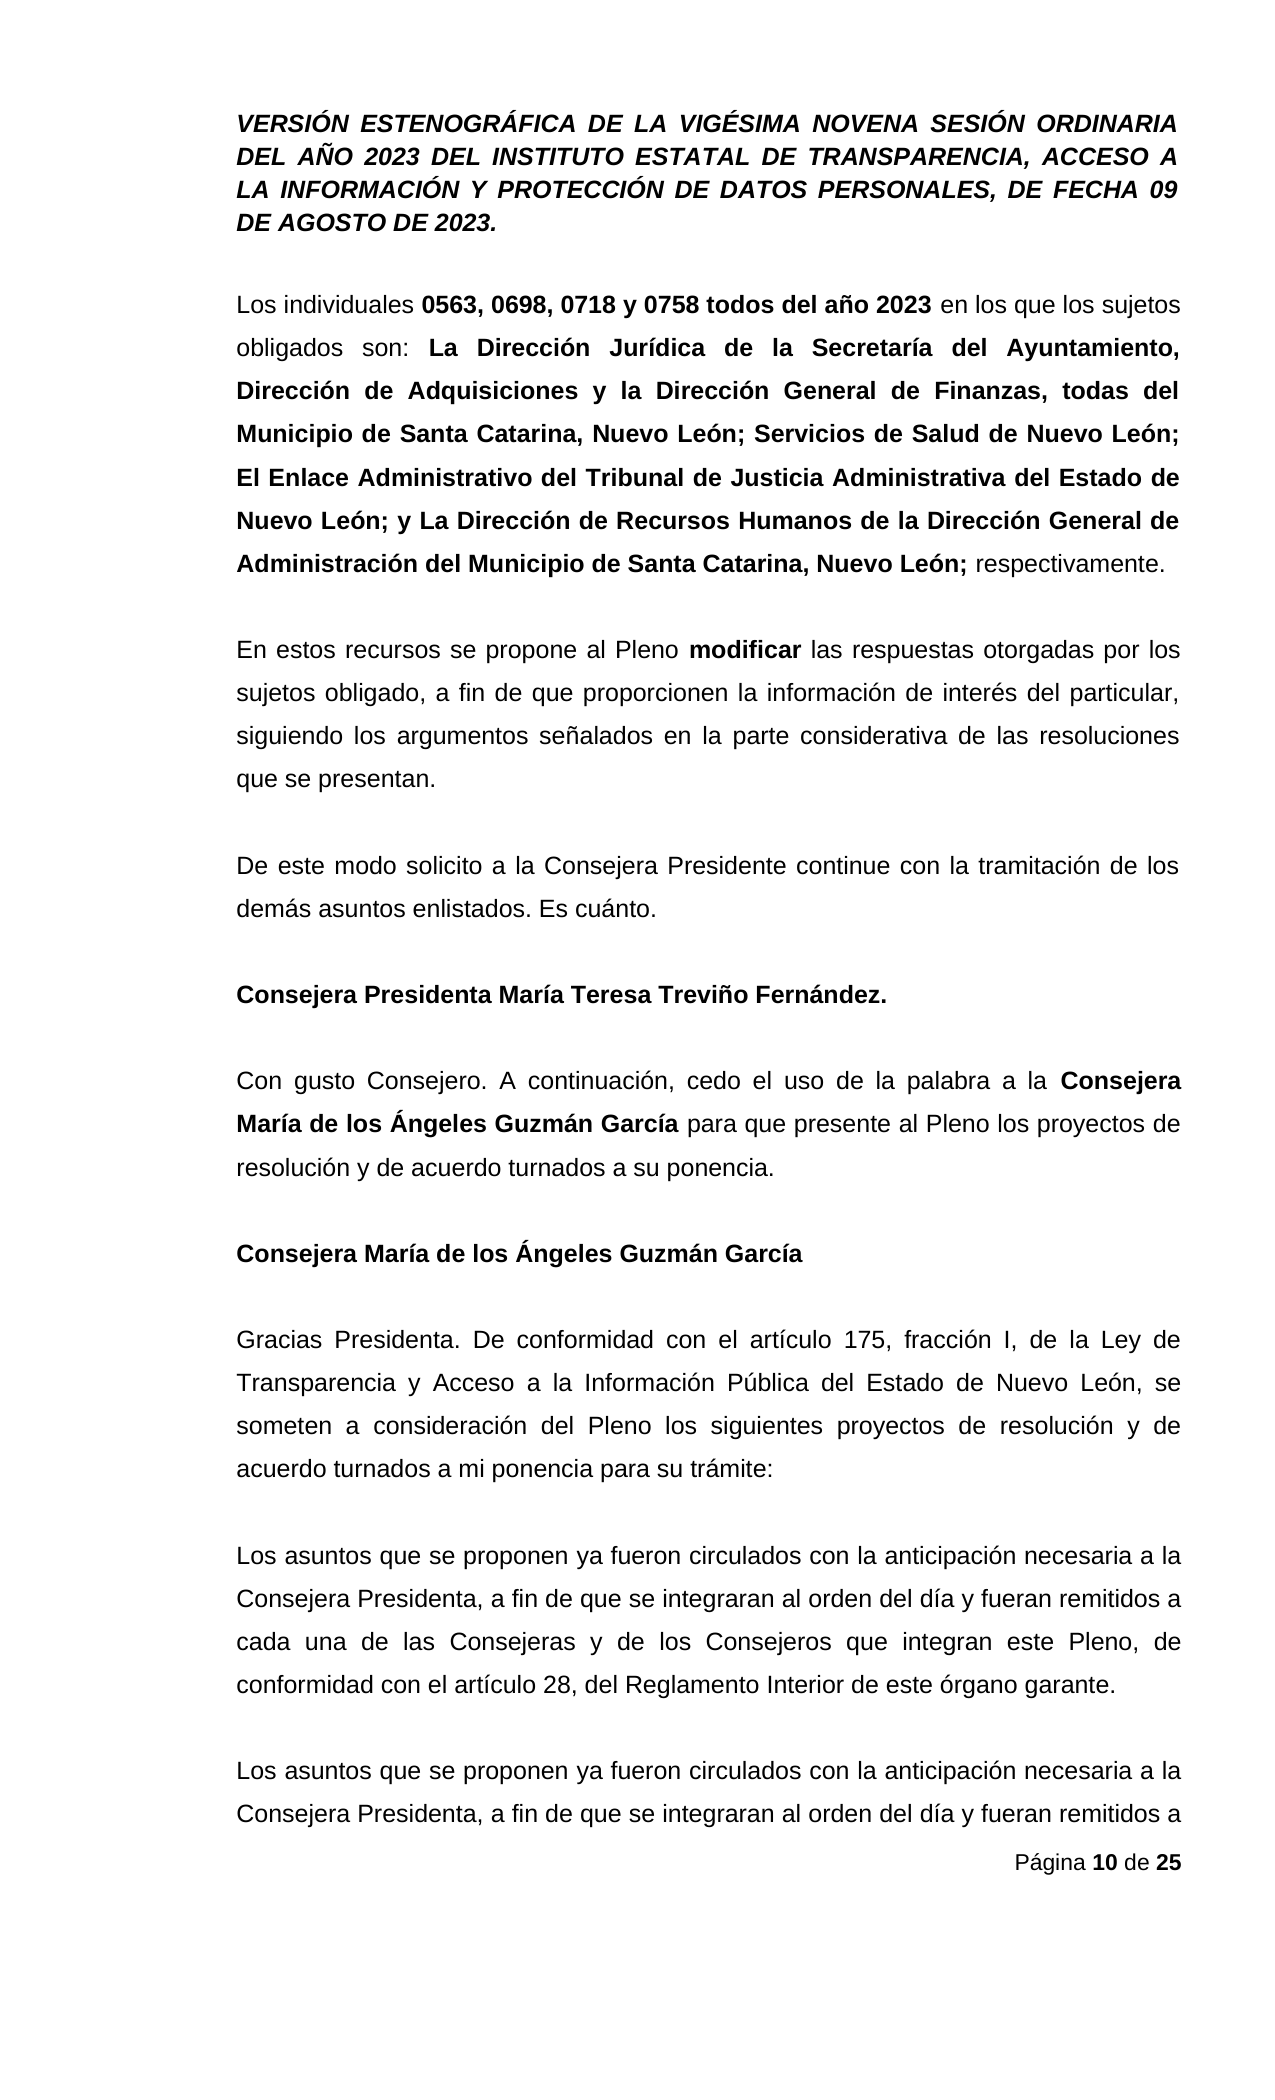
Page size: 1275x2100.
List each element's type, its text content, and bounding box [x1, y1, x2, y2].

text Consejera María de los Ángeles Guzmán García [236, 1239, 1181, 1268]
text Consejera Presidenta María Teresa Treviño Fernández. [236, 980, 1181, 1009]
text En estos recursos se propone al Pleno modificar las respuestas otorgadas por los sujetos obligado, a fin de que proporcionen la información de interés del particular, siguiendo los argumentos señalados en la parte considerativa de las resoluciones que se presentan. [236, 635, 1181, 793]
text Con gusto Consejero. A continuación, cedo el uso de la palabra a la Consejera María de los Ángeles Guzmán García para que presente al Pleno los proyectos de resolución y de acuerdo turnados a su ponencia. [236, 1066, 1181, 1181]
text Los individuales 0563, 0698, 0718 y 0758 todos del año 2023 en los que los sujetos obligados son: La Dirección Jurídica de la Secretaría del Ayuntamiento, Dirección de Adquisiciones y la Dirección General de Finanzas, todas del Municipio de Santa Catarina, Nuevo León; Servicios de Salud de Nuevo León; El Enlace Administrativo del Tribunal de Justicia Administrativa del Estado de Nuevo León; y La Dirección de Recursos Humanos de la Dirección General de Administración del Municipio de Santa Catarina, Nuevo León; respectivamente. [236, 290, 1181, 578]
text De este modo solicito a la Consejera Presidente continue con la tramitación de los demás asuntos enlistados. Es cuánto. [236, 851, 1181, 923]
text Los asuntos que se proponen ya fueron circulados con la anticipación necesaria a la Consejera Presidenta, a fin de que se integraran al orden del día y fueran remitidos a [236, 1756, 1183, 1828]
text Los asuntos que se proponen ya fueron circulados con la anticipación necesaria a la Consejera Presidenta, a fin de que se integraran al orden del día y fueran remitidos a cada una de las Consejeras y de los Consejeros que integran este Pleno, de conformidad con el artículo 28, del Reglamento Interior de este órgano garante. [236, 1541, 1183, 1699]
text Gracias Presidenta. De conformidad con el artículo 175, fracción I, de la Ley de Transparencia y Acceso a la Información Pública del Estado de Nuevo León, se someten a consideración del Pleno los siguientes proyectos de resolución y de acuerdo turnados a mi ponencia para su trámite: [236, 1325, 1183, 1483]
